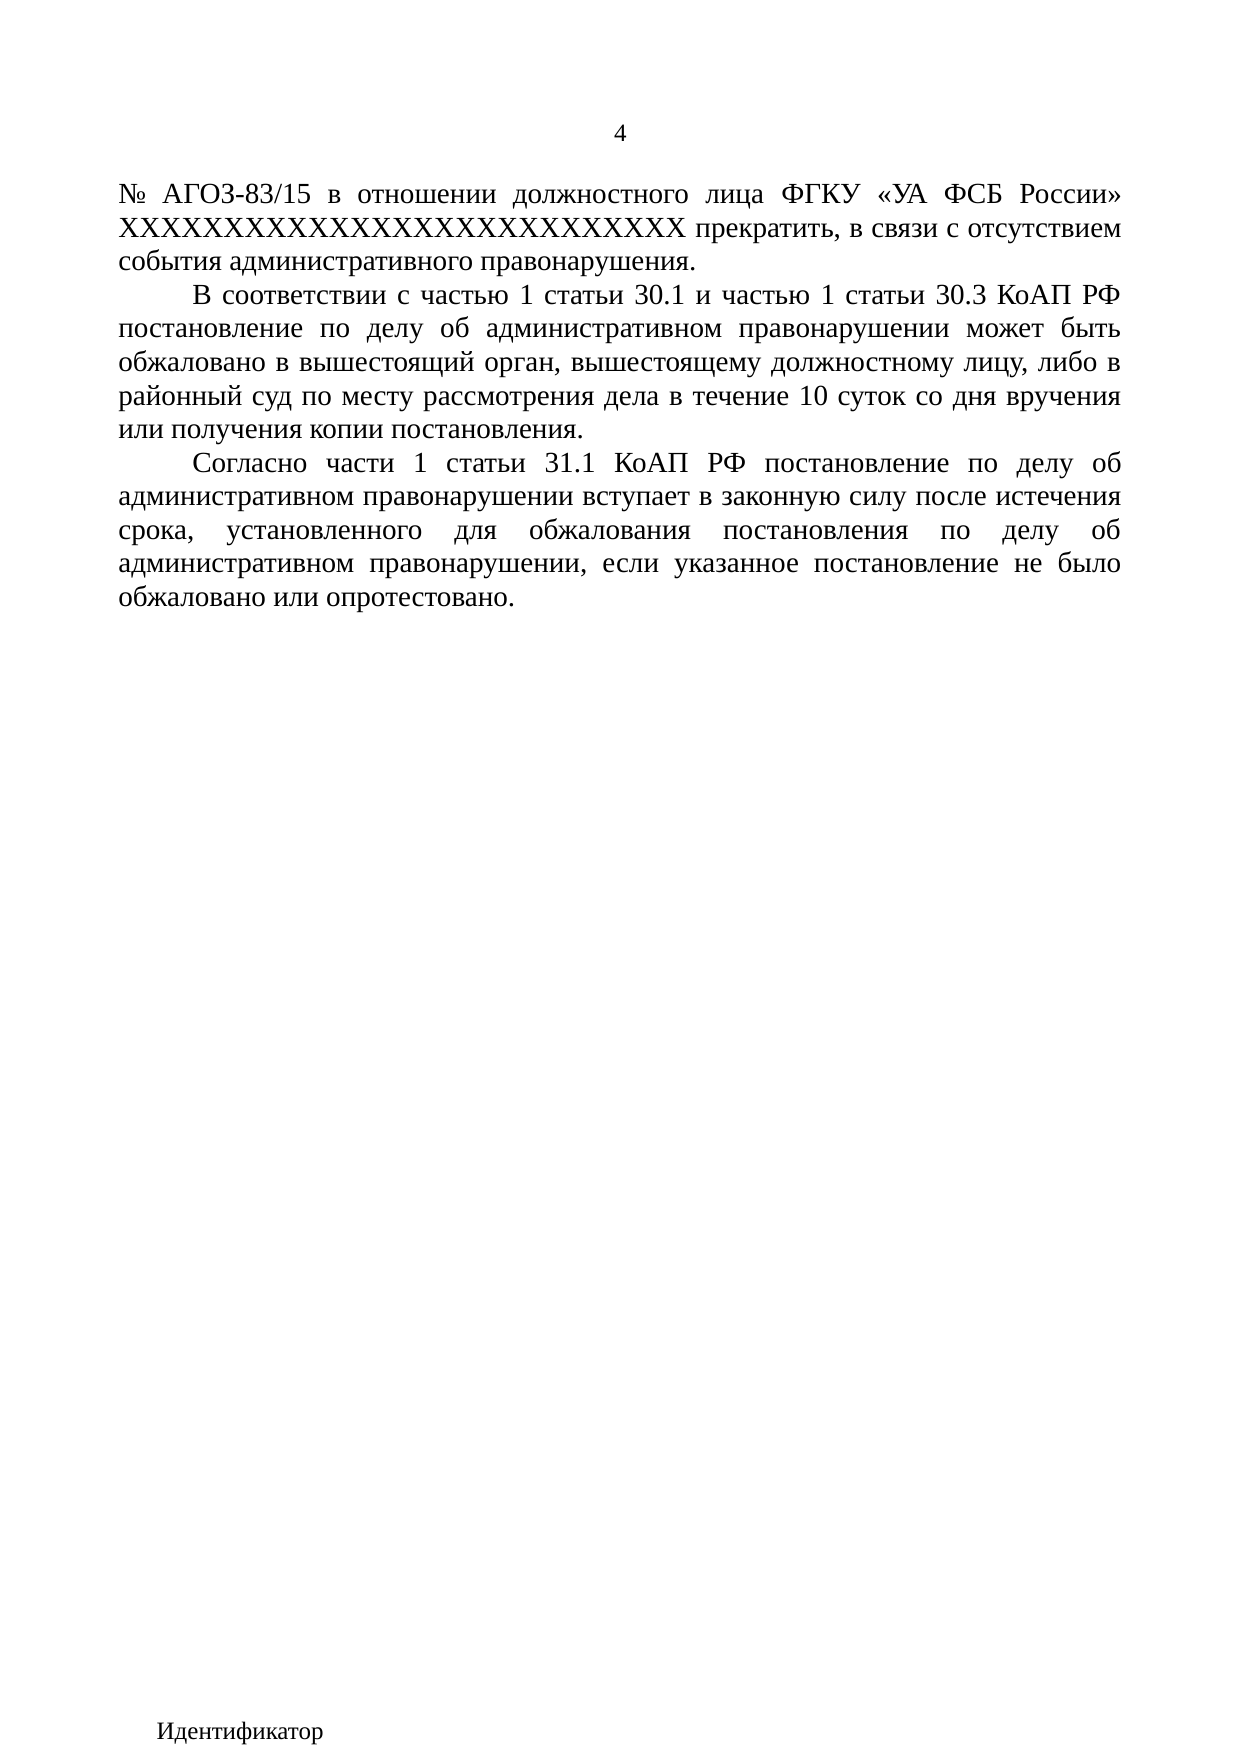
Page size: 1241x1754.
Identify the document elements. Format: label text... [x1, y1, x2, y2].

text В соответствии с частью 1 статьи 30.1 и частью 1 статьи 30.3 КоАП РФ постановление по делу об административном правонарушении может быть обжаловано в вышестоящий орган, вышестоящему должностному лицу, либо в районный суд по месту рассмотрения дела в течение 10 суток со дня вручения или получения копии постановления. [118, 277, 1122, 445]
text Согласно части 1 статьи 31.1 КоАП РФ постановление по делу об административном правонарушении вступает в законную силу после истечения срока, установленного для обжалования постановления по делу об административном правонарушении, если указанное постановление не было обжаловано или опротестовано. [118, 445, 1122, 612]
text № АГОЗ-83/15 в отношении должностного лица ФГКУ «УА ФСБ России» XXXXXXXXXXXXXXXXXXXXXXXXXXX прекратить, в связи с отсутствием события административного правонарушения. [118, 176, 1122, 277]
